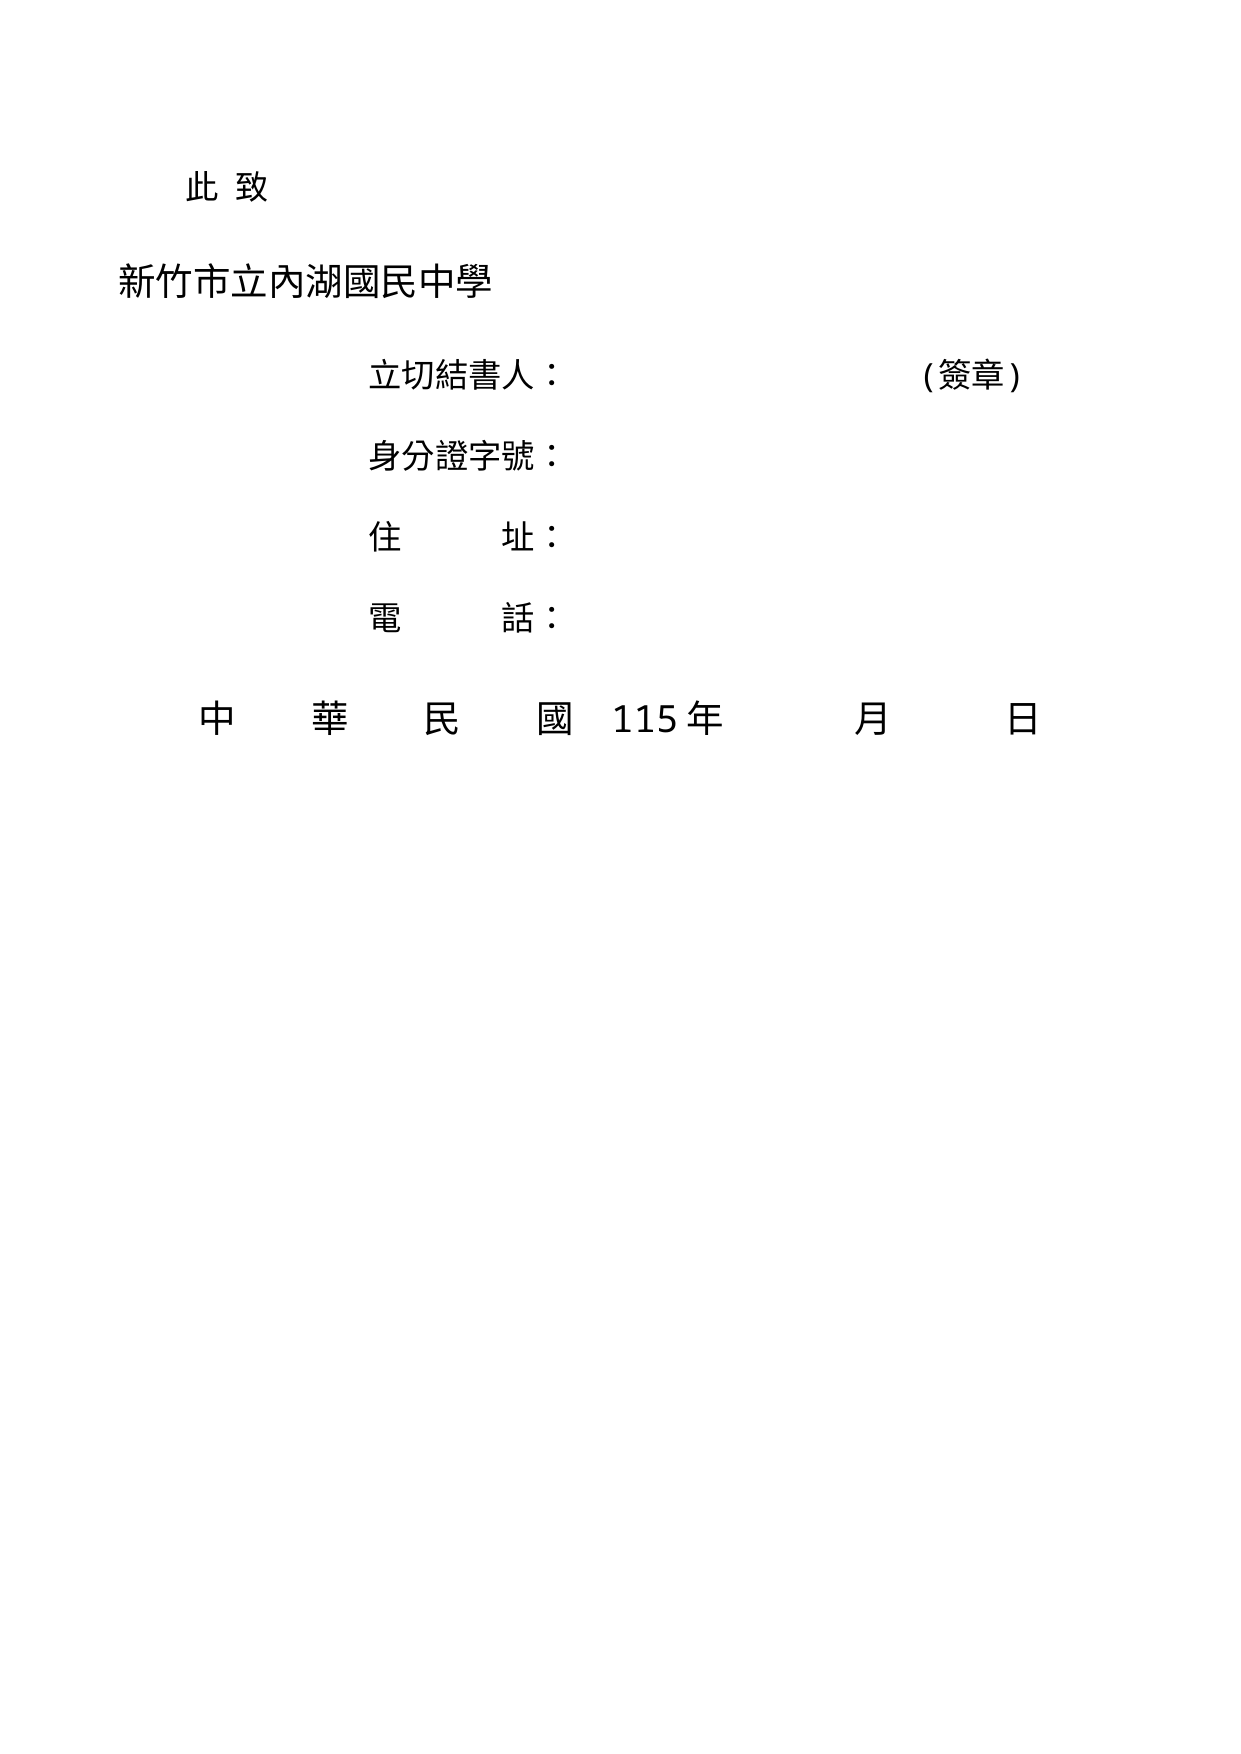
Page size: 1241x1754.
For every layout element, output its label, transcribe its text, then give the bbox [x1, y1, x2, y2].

text 新竹市立內湖國民中學 [118, 237, 1122, 300]
text 電 話： [118, 575, 1122, 637]
text 立切結書人： (簽章) [118, 331, 1122, 393]
text 此 致 [118, 143, 1122, 206]
text 中 華 民 國 115年 月 日 [118, 675, 1122, 737]
text 身分證字號： [118, 412, 1122, 475]
text 住 址： [118, 493, 1122, 556]
